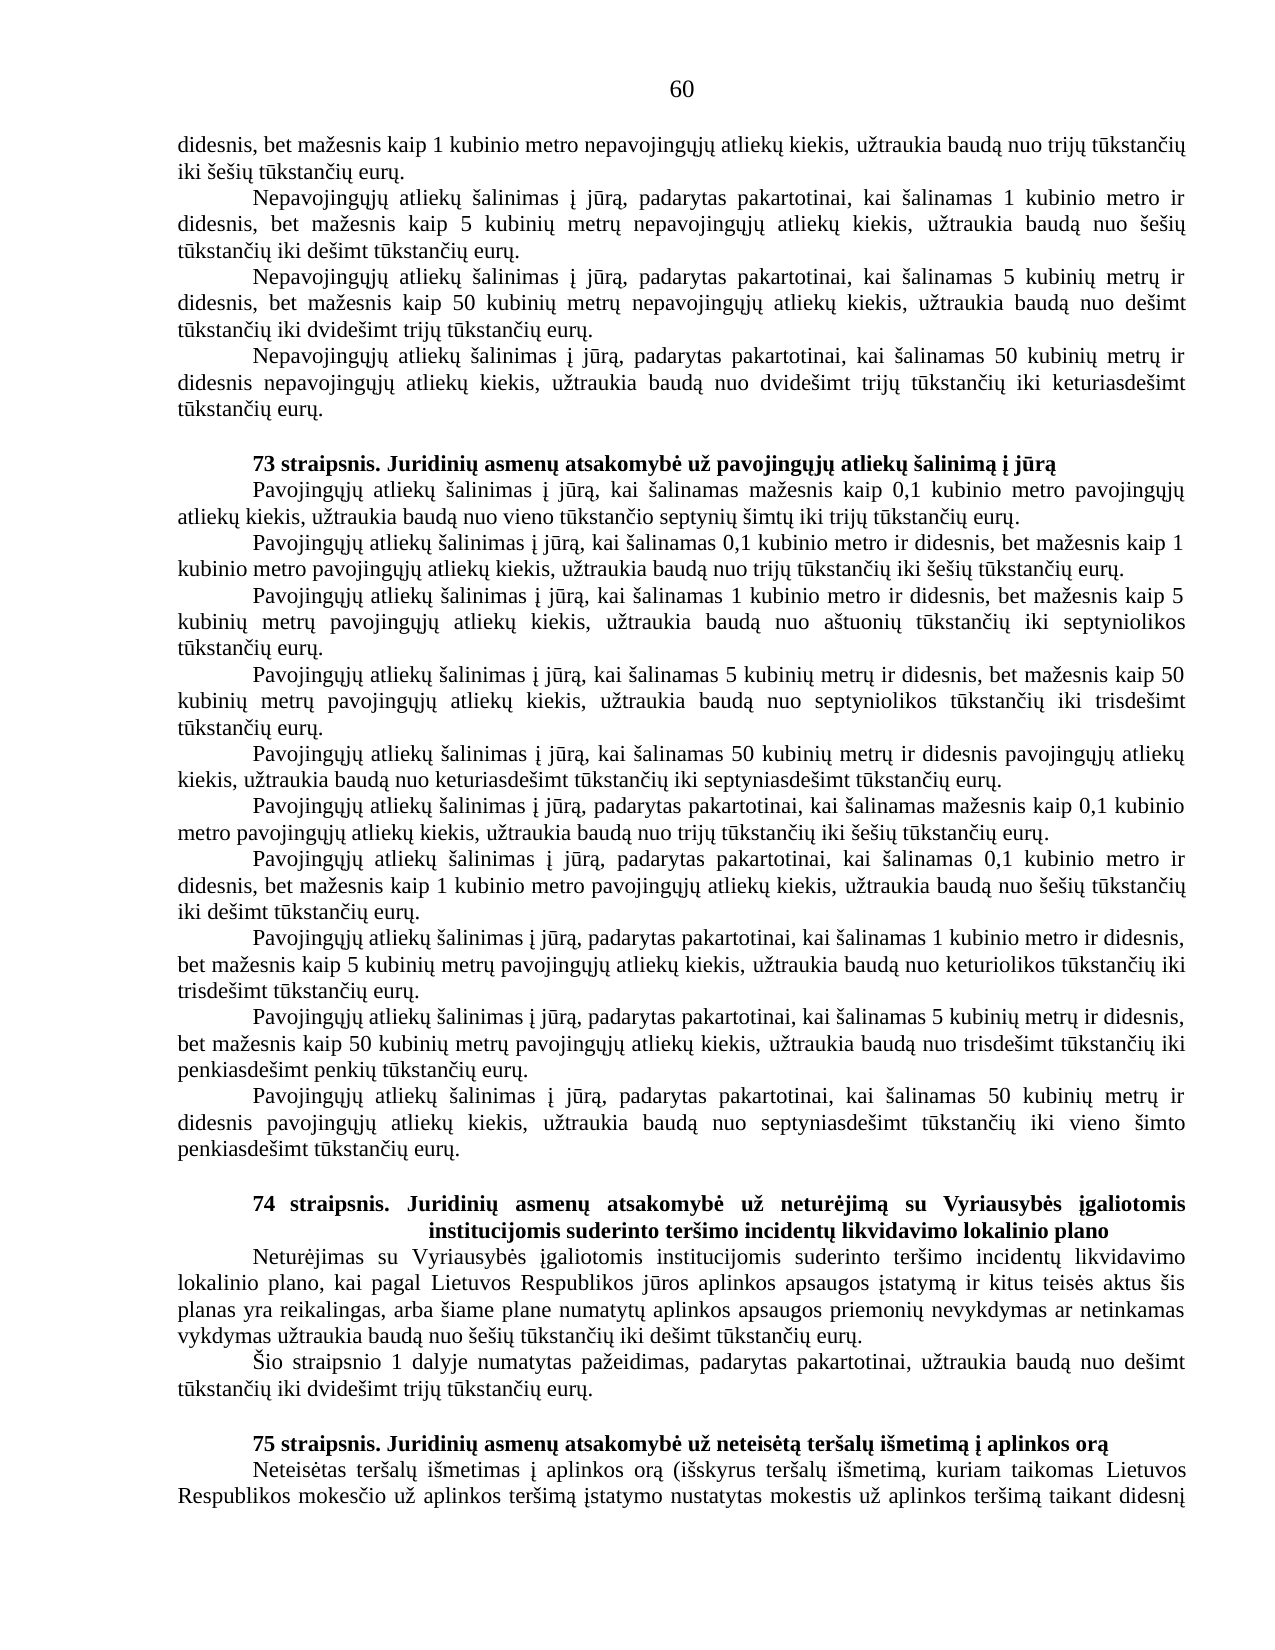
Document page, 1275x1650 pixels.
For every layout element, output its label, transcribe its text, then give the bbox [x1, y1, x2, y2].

text Pavojingųjų atliekų šalinimas į jūrą, padarytas pakartotinai, kai šalinamas 0,1 kubinio metro ir didesnis, bet mažesnis kaip 1 kubinio metro pavojingųjų atliekų kiekis, užtraukia baudą nuo šešių tūkstančių iki dešimt tūkstančių eurų. [177, 845, 1186, 924]
text Pavojingųjų atliekų šalinimas į jūrą, kai šalinamas 5 kubinių metrų ir didesnis, bet mažesnis kaip 50 kubinių metrų pavojingųjų atliekų kiekis, užtraukia baudą nuo septyniolikos tūkstančių iki trisdešimt tūkstančių eurų. [177, 661, 1186, 740]
text Pavojingųjų atliekų šalinimas į jūrą, kai šalinamas 50 kubinių metrų ir didesnis pavojingųjų atliekų kiekis, užtraukia baudą nuo keturiasdešimt tūkstančių iki septyniasdešimt tūkstančių eurų. [177, 740, 1186, 793]
text Neturėjimas su Vyriausybės įgaliotomis institucijomis suderinto teršimo incidentų likvidavimo lokalinio plano, kai pagal Lietuvos Respublikos jūros aplinkos apsaugos įstatymą ir kitus teisės aktus šis planas yra reikalingas, arba šiame plane numatytų aplinkos apsaugos priemonių nevykdymas ar netinkamas vykdymas užtraukia baudą nuo šešių tūkstančių iki dešimt tūkstančių eurų. [177, 1243, 1186, 1348]
text Nepavojingųjų atliekų šalinimas į jūrą, padarytas pakartotinai, kai šalinamas 5 kubinių metrų ir didesnis, bet mažesnis kaip 50 kubinių metrų nepavojingųjų atliekų kiekis, užtraukia baudą nuo dešimt tūkstančių iki dvidešimt trijų tūkstančių eurų. [177, 263, 1186, 342]
text didesnis, bet mažesnis kaip 1 kubinio metro nepavojingųjų atliekų kiekis, užtraukia baudą nuo trijų tūkstančių iki šešių tūkstančių eurų. [177, 131, 1186, 184]
text Šio straipsnio 1 dalyje numatytas pažeidimas, padarytas pakartotinai, užtraukia baudą nuo dešimt tūkstančių iki dvidešimt trijų tūkstančių eurų. [177, 1348, 1186, 1401]
text Nepavojingųjų atliekų šalinimas į jūrą, padarytas pakartotinai, kai šalinamas 50 kubinių metrų ir didesnis nepavojingųjų atliekų kiekis, užtraukia baudą nuo dvidešimt trijų tūkstančių iki keturiasdešimt tūkstančių eurų. [177, 342, 1186, 421]
text Nepavojingųjų atliekų šalinimas į jūrą, padarytas pakartotinai, kai šalinamas 1 kubinio metro ir didesnis, bet mažesnis kaip 5 kubinių metrų nepavojingųjų atliekų kiekis, užtraukia baudą nuo šešių tūkstančių iki dešimt tūkstančių eurų. [177, 184, 1186, 263]
text Pavojingųjų atliekų šalinimas į jūrą, padarytas pakartotinai, kai šalinamas mažesnis kaip 0,1 kubinio metro pavojingųjų atliekų kiekis, užtraukia baudą nuo trijų tūkstančių iki šešių tūkstančių eurų. [177, 793, 1186, 845]
text Neteisėtas teršalų išmetimas į aplinkos orą (išskyrus teršalų išmetimą, kuriam taikomas Lietuvos Respublikos mokesčio už aplinkos teršimą įstatymo nustatytas mokestis už aplinkos teršimą taikant didesnį [177, 1456, 1186, 1509]
text Pavojingųjų atliekų šalinimas į jūrą, kai šalinamas 0,1 kubinio metro ir didesnis, bet mažesnis kaip 1 kubinio metro pavojingųjų atliekų kiekis, užtraukia baudą nuo trijų tūkstančių iki šešių tūkstančių eurų. [177, 529, 1186, 582]
text Pavojingųjų atliekų šalinimas į jūrą, padarytas pakartotinai, kai šalinamas 1 kubinio metro ir didesnis, bet mažesnis kaip 5 kubinių metrų pavojingųjų atliekų kiekis, užtraukia baudą nuo keturiolikos tūkstančių iki trisdešimt tūkstančių eurų. [177, 924, 1186, 1003]
text Pavojingųjų atliekų šalinimas į jūrą, kai šalinamas mažesnis kaip 0,1 kubinio metro pavojingųjų atliekų kiekis, užtraukia baudą nuo vieno tūkstančio septynių šimtų iki trijų tūkstančių eurų. [177, 476, 1186, 529]
text Pavojingųjų atliekų šalinimas į jūrą, padarytas pakartotinai, kai šalinamas 5 kubinių metrų ir didesnis, bet mažesnis kaip 50 kubinių metrų pavojingųjų atliekų kiekis, užtraukia baudą nuo trisdešimt tūkstančių iki penkiasdešimt penkių tūkstančių eurų. [177, 1003, 1186, 1082]
text 75 straipsnis. Juridinių asmenų atsakomybė už neteisėtą teršalų išmetimą į aplinkos orą [252, 1430, 1186, 1456]
text Pavojingųjų atliekų šalinimas į jūrą, padarytas pakartotinai, kai šalinamas 50 kubinių metrų ir didesnis pavojingųjų atliekų kiekis, užtraukia baudą nuo septyniasdešimt tūkstančių iki vieno šimto penkiasdešimt tūkstančių eurų. [177, 1082, 1186, 1162]
text 74 straipsnis. Juridinių asmenų atsakomybė už neturėjimą su Vyriausybės įgaliotomis institucijomis suderinto teršimo incidentų likvidavimo lokalinio plano [252, 1190, 1186, 1243]
text 73 straipsnis. Juridinių asmenų atsakomybė už pavojingųjų atliekų šalinimą į jūrą [177, 450, 1186, 476]
text Pavojingųjų atliekų šalinimas į jūrą, kai šalinamas 1 kubinio metro ir didesnis, bet mažesnis kaip 5 kubinių metrų pavojingųjų atliekų kiekis, užtraukia baudą nuo aštuonių tūkstančių iki septyniolikos tūkstančių eurų. [177, 582, 1186, 661]
